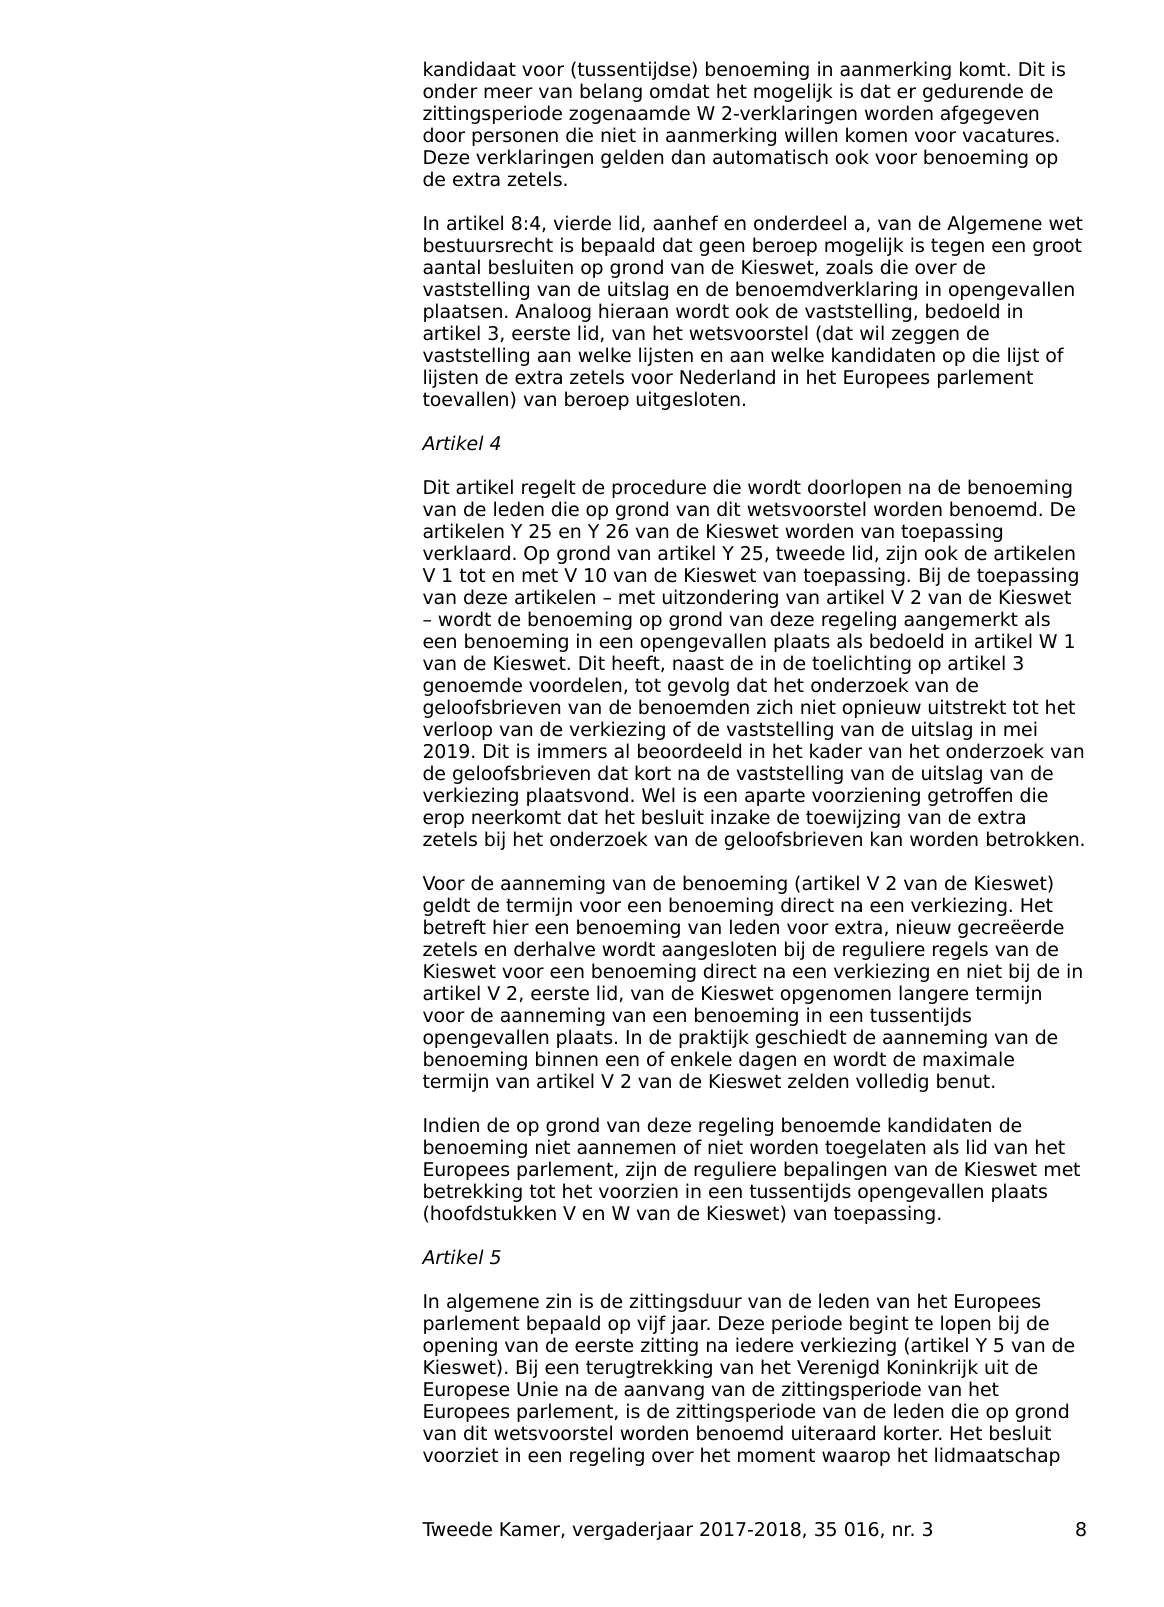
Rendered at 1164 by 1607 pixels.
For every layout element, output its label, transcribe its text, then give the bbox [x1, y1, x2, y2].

text In artikel 8:4, vierde lid, aanhef en onderdeel a, van de Algemene wet bestuursrecht is bepaald dat geen beroep mogelijk is tegen een groot aantal besluiten op grond van de Kieswet, zoals die over de vaststelling van de uitslag en de benoemdverklaring in opengevallen plaatsen. Analoog hieraan wordt ook de vaststelling, bedoeld in artikel 3, eerste lid, van het wetsvoorstel (dat wil zeggen de vaststelling aan welke lijsten en aan welke kandidaten op die lijst of lijsten de extra zetels voor Nederland in het Europees parlement toevallen) van beroep uitgesloten. [422, 213, 1087, 411]
text In algemene zin is de zittingsduur van de leden van het Europees parlement bepaald op vijf jaar. Deze periode begint te lopen bij de opening van de eerste zitting na iedere verkiezing (artikel Y 5 van de Kieswet). Bij een terugtrekking van het Verenigd Koninkrijk uit de Europese Unie na de aanvang van de zittingsperiode van het Europees parlement, is de zittingsperiode van de leden die op grond van dit wetsvoorstel worden benoemd uiteraard korter. Het besluit voorziet in een regeling over het moment waarop het lidmaatschap [422, 1291, 1087, 1467]
text Dit artikel regelt de procedure die wordt doorlopen na de benoeming van de leden die op grond van dit wetsvoorstel worden benoemd. De artikelen Y 25 en Y 26 van de Kieswet worden van toepassing verklaard. Op grond van artikel Y 25, tweede lid, zijn ook de artikelen V 1 tot en met V 10 van de Kieswet van toepassing. Bij de toepassing van deze artikelen – met uitzondering van artikel V 2 van de Kieswet – wordt de benoeming op grond van deze regeling aangemerkt als een benoeming in een opengevallen plaats als bedoeld in artikel W 1 van de Kieswet. Dit heeft, naast de in de toelichting op artikel 3 genoemde voordelen, tot gevolg dat het onderzoek van de geloofsbrieven van de benoemden zich niet opnieuw uitstrekt tot het verloop van de verkiezing of de vaststelling van de uitslag in mei 2019. Dit is immers al beoordeeld in het kader van het onderzoek van de geloofsbrieven dat kort na de vaststelling van de uitslag van de verkiezing plaatsvond. Wel is een aparte voorziening getroffen die erop neerkomt dat het besluit inzake de toewijzing van de extra zetels bij het onderzoek van de geloofsbrieven kan worden betrokken. [422, 477, 1087, 851]
subtitle Artikel 4 [422, 433, 1087, 455]
text Indien de op grond van deze regeling benoemde kandidaten de benoeming niet aannemen of niet worden toegelaten als lid van het Europees parlement, zijn de reguliere bepalingen van de Kieswet met betrekking tot het voorzien in een tussentijds opengevallen plaats (hoofdstukken V en W van de Kieswet) van toepassing. [422, 1115, 1087, 1225]
text kandidaat voor (tussentijdse) benoeming in aanmerking komt. Dit is onder meer van belang omdat het mogelijk is dat er gedurende de zittingsperiode zogenaamde W 2-verklaringen worden afgegeven door personen die niet in aanmerking willen komen voor vacatures. Deze verklaringen gelden dan automatisch ook voor benoeming op de extra zetels. [422, 59, 1087, 191]
subtitle Artikel 5 [422, 1247, 1087, 1269]
text Voor de aanneming van de benoeming (artikel V 2 van de Kieswet) geldt de termijn voor een benoeming direct na een verkiezing. Het betreft hier een benoeming van leden voor extra, nieuw gecreëerde zetels en derhalve wordt aangesloten bij de reguliere regels van de Kieswet voor een benoeming direct na een verkiezing en niet bij de in artikel V 2, eerste lid, van de Kieswet opgenomen langere termijn voor de aanneming van een benoeming in een tussentijds opengevallen plaats. In de praktijk geschiedt de aanneming van de benoeming binnen een of enkele dagen en wordt de maximale termijn van artikel V 2 van de Kieswet zelden volledig benut. [422, 873, 1087, 1093]
